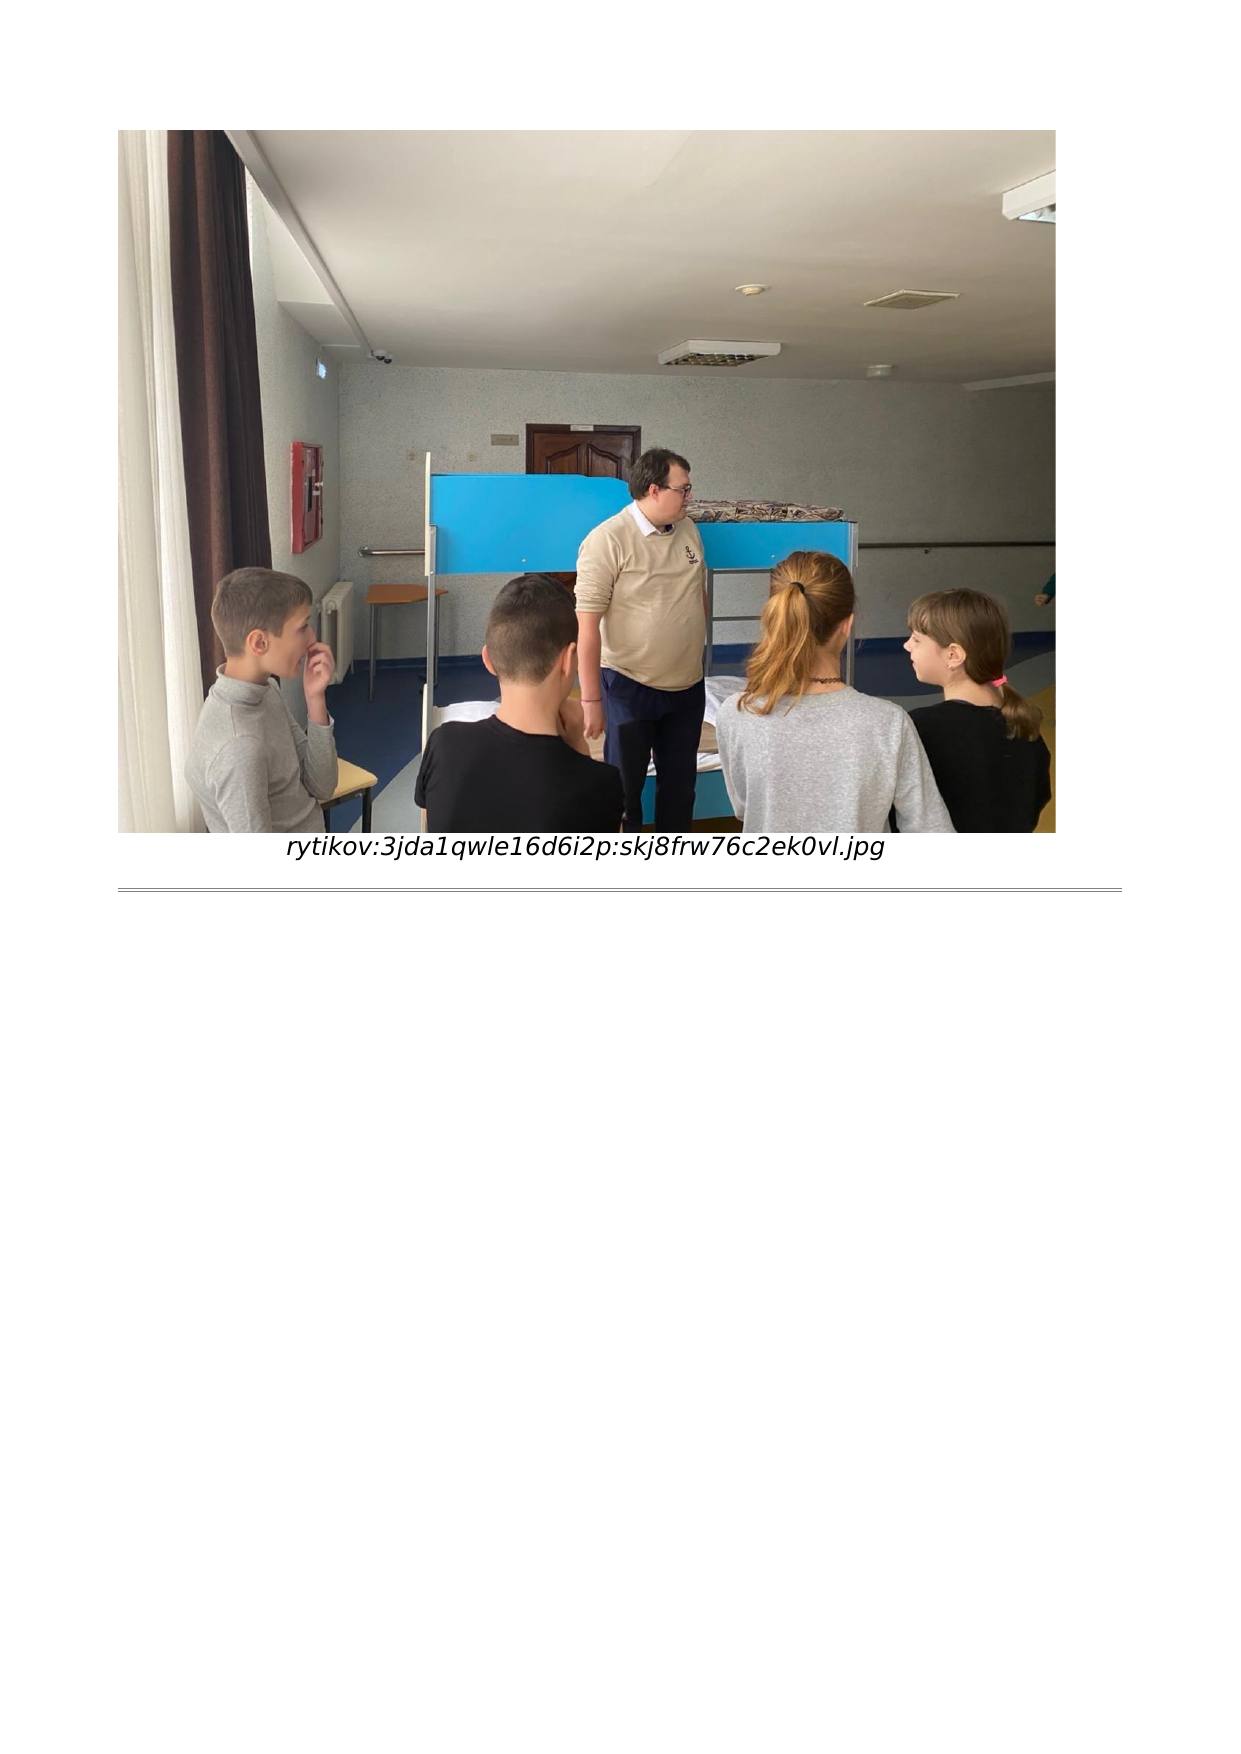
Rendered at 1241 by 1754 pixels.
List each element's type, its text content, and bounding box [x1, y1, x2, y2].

picture [118, 130, 1056, 833]
text rytikov:3jda1qwle16d6i2p:skj8frw76c2ek0vl.jpg [118, 833, 1056, 861]
